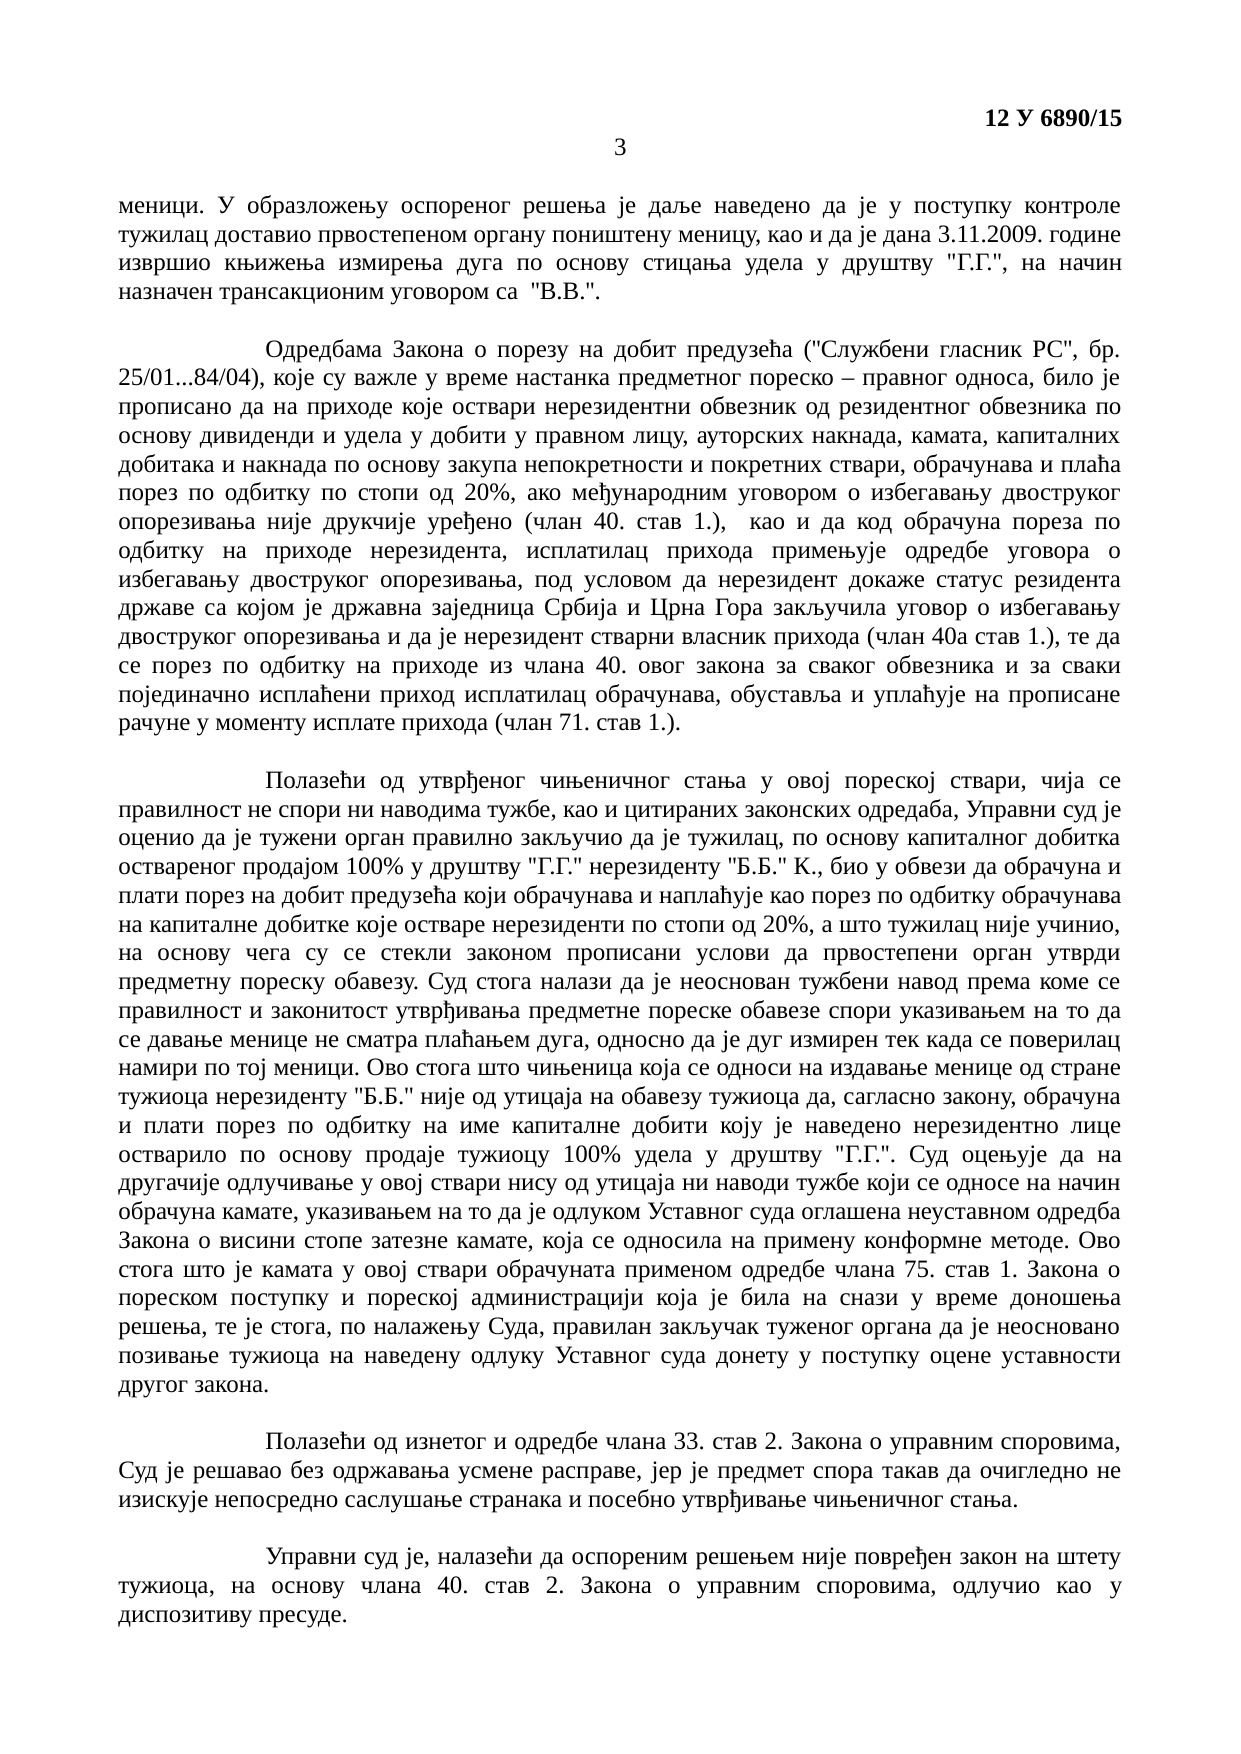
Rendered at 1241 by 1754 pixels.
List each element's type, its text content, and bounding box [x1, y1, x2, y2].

text Полазећи од изнетог и одредбе члана 33. став 2. Закона о управним споровима, Суд је решавао без одржавања усмене расправе, јер је предмет спора такав да очигледно не изискује непосредно саслушање странака и посебно утврђивање чињеничног стања. [118, 1426, 1122, 1512]
text Полазећи од утврђеног чињеничног стања у овој пореској ствари, чија се правилност не спори ни наводима тужбе, као и цитираних законских одредаба, Управни суд је оценио да је тужени орган правилно закључио да је тужилац, по основу капиталног добитка оствареног продајом 100% у друштву ''Г.Г.'' нерезиденту ''Б.Б.'' К., био у обвези да обрачуна и плати порез на добит предузећа који обрачунава и наплаћује као порез по одбитку обрачунава на капиталне добитке које остваре нерезиденти по стопи од 20%, а што тужилац није учинио, на основу чега су се стекли законом прописани услови да првостепени орган утврди предметну пореску обавезу. Суд стога налази да је неоснован тужбени навод према коме се правилност и законитост утврђивања предметне пореске обавезе спори указивањем на то да се давање менице не сматра плаћањем дуга, односно да је дуг измирен тек када се поверилац намири по тој меници. Ово стога што чињеница која се односи на издавање менице од стране тужиоца нерезиденту ''Б.Б.'' није од утицаја на обавезу тужиоца да, сагласно закону, обрачуна и плати порез по одбитку на име капиталне добити коју је наведено нерезидентно лице остварило по основу продаје тужиоцу 100% удела у друштву ''Г.Г.''. Суд оцењује да на другачије одлучивање у овој ствари нису од утицаја ни наводи тужбе који се односе на начин обрачуна камате, указивањем на то да је одлуком Уставног суда оглашена неуставном одредба Закона о висини стопе затезне камате, која се односила на примену конформне методе. Ово стога што је камата у овој ствари обрачуната применом одредбе члана 75. став 1. Закона о пореском поступку и пореској администрацији која је била на снази у време доношења решења, те је стога, по налажењу Суда, правилан закључак туженог органа да је неосновано позивање тужиоца на наведену одлуку Уставног суда донету у поступку оцене уставности другог закона. [118, 765, 1122, 1397]
text Управни суд је, налазећи да оспореним решењем није повређен закон на штету тужиоца, на основу члана 40. став 2. Закона о управним споровима, одлучио као у диспозитиву пресуде. [118, 1541, 1122, 1627]
text Одредбама Закона о порезу на добит предузећа (''Службени гласник РС'', бр. 25/01...84/04), које су важле у време настанка предметног пореско – правног односа, било је прописано да на приходе које оствари нерезидентни обвезник од резидентног обвезника по основу дивиденди и удела у добити у правном лицу, ауторских накнада, камата, капиталних добитака и накнада по основу закупа непокретности и покретних ствари, обрачунава и плаћа порез по одбитку по стопи од 20%, ако међународним уговором о избегавању двоструког опорезивања није друкчије уређено (члан 40. став 1.), као и да код обрачуна пореза по одбитку на приходе нерезидента, исплатилац прихода примењује одредбе уговора о избегавању двоструког опорезивања, под условом да нерезидент докаже статус резидента државе са којом је државна заједница Србија и Црна Гора закључила уговор о избегавању двоструког опорезивања и да је нерезидент стварни власник прихода (члан 40а став 1.), те да се порез по одбитку на приходе из члана 40. овог закона за сваког обвезника и за сваки појединачно исплаћени приход исплатилац обрачунава, обуставља и уплаћује на прописане рачуне у моменту исплате прихода (члан 71. став 1.). [118, 334, 1122, 736]
text меници. У образложењу оспореног решења је даље наведено да је у поступку контроле тужилац доставио првостепеном органу поништену меницу, као и да је дана 3.11.2009. године извршио књижења измирења дуга по основу стицања удела у друштву ''Г.Г.'', на начин назначен трансакционим уговором са ''В.В.''. [118, 190, 1122, 305]
